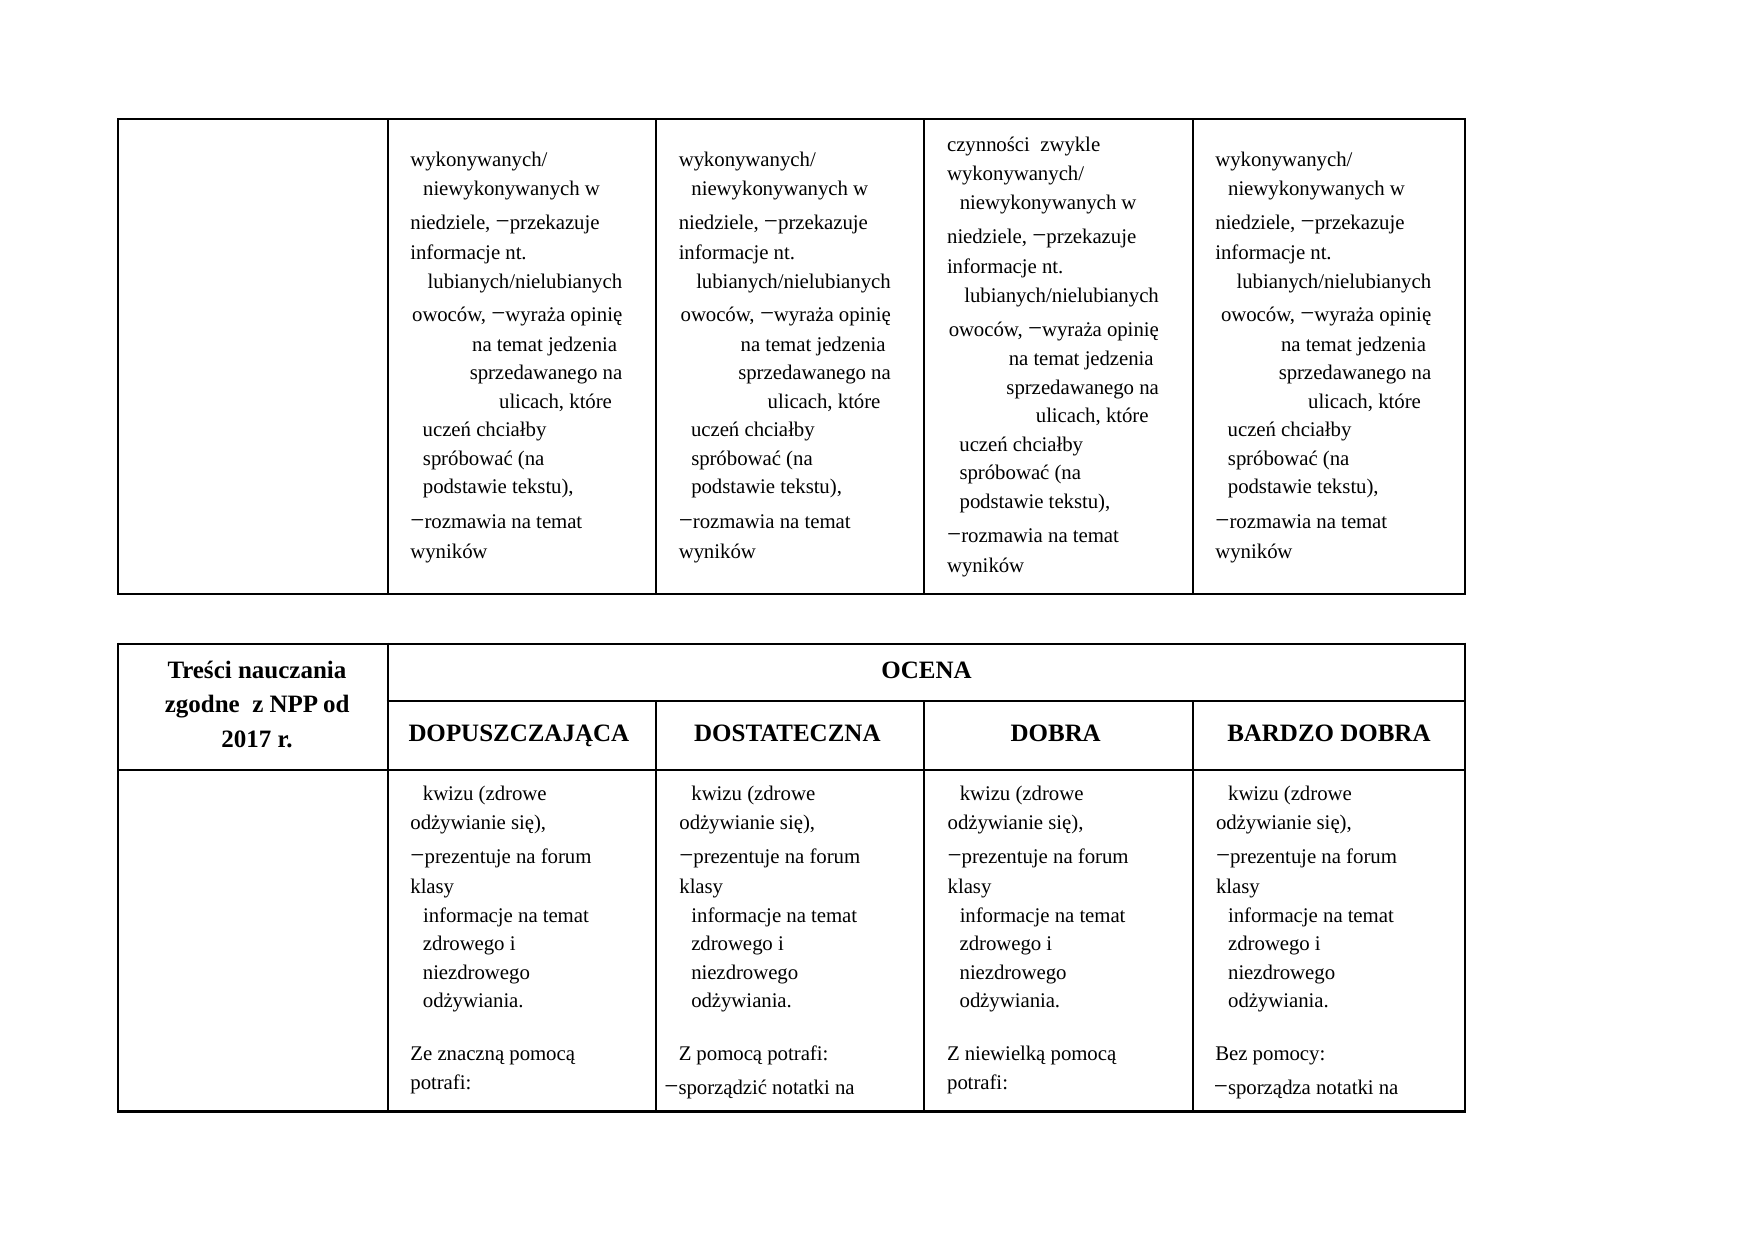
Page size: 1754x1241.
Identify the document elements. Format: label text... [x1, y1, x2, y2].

table_cell BARDZO DOBRA [1194, 702, 1464, 769]
table_cell wykonywanych/ niewykonywanych w niedziele, −przekazuje informacje nt. lubianych/nielubianych owoców, −wyraża opinię na temat jedzenia sprzedawanego na ulicach, które uczeń chciałby spróbować (na podstawie tekstu), −rozmawia na temat wyników [1194, 120, 1464, 593]
table_cell DOPUSZCZAJĄCA [389, 702, 655, 769]
table_cell DOBRA [925, 702, 1192, 769]
table_cell kwizu (zdrowe odżywianie się), −prezentuje na forum klasy informacje na temat zdrowego i niezdrowego odżywiania. Ze znaczną pomocą potrafi: [389, 771, 655, 1110]
table_cell czynności zwykle wykonywanych/ niewykonywanych w niedziele, −przekazuje informacje nt. lubianych/nielubianych owoców, −wyraża opinię na temat jedzenia sprzedawanego na ulicach, które uczeń chciałby spróbować (na podstawie tekstu), −rozmawia na temat wyników [925, 120, 1192, 593]
table_cell [119, 120, 387, 593]
table_cell DOSTATECZNA [657, 702, 923, 769]
table_cell wykonywanych/ niewykonywanych w niedziele, −przekazuje informacje nt. lubianych/nielubianych owoców, −wyraża opinię na temat jedzenia sprzedawanego na ulicach, które uczeń chciałby spróbować (na podstawie tekstu), −rozmawia na temat wyników [657, 120, 923, 593]
table_header OCENA [389, 645, 1464, 700]
table_cell kwizu (zdrowe odżywianie się), −prezentuje na forum klasy informacje na temat zdrowego i niezdrowego odżywiania. Bez pomocy: −sporządza notatki na [1194, 771, 1464, 1110]
table_header Treści nauczania zgodne z NPP od 2017 r. [119, 645, 387, 769]
table_cell wykonywanych/ niewykonywanych w niedziele, −przekazuje informacje nt. lubianych/nielubianych owoców, −wyraża opinię na temat jedzenia sprzedawanego na ulicach, które uczeń chciałby spróbować (na podstawie tekstu), −rozmawia na temat wyników [389, 120, 655, 593]
table_cell [119, 771, 387, 1110]
table_cell kwizu (zdrowe odżywianie się), −prezentuje na forum klasy informacje na temat zdrowego i niezdrowego odżywiania. Z niewielką pomocą potrafi: [925, 771, 1192, 1110]
table_cell kwizu (zdrowe odżywianie się), −prezentuje na forum klasy informacje na temat zdrowego i niezdrowego odżywiania. Z pomocą potrafi: −sporządzić notatki na [657, 771, 923, 1110]
